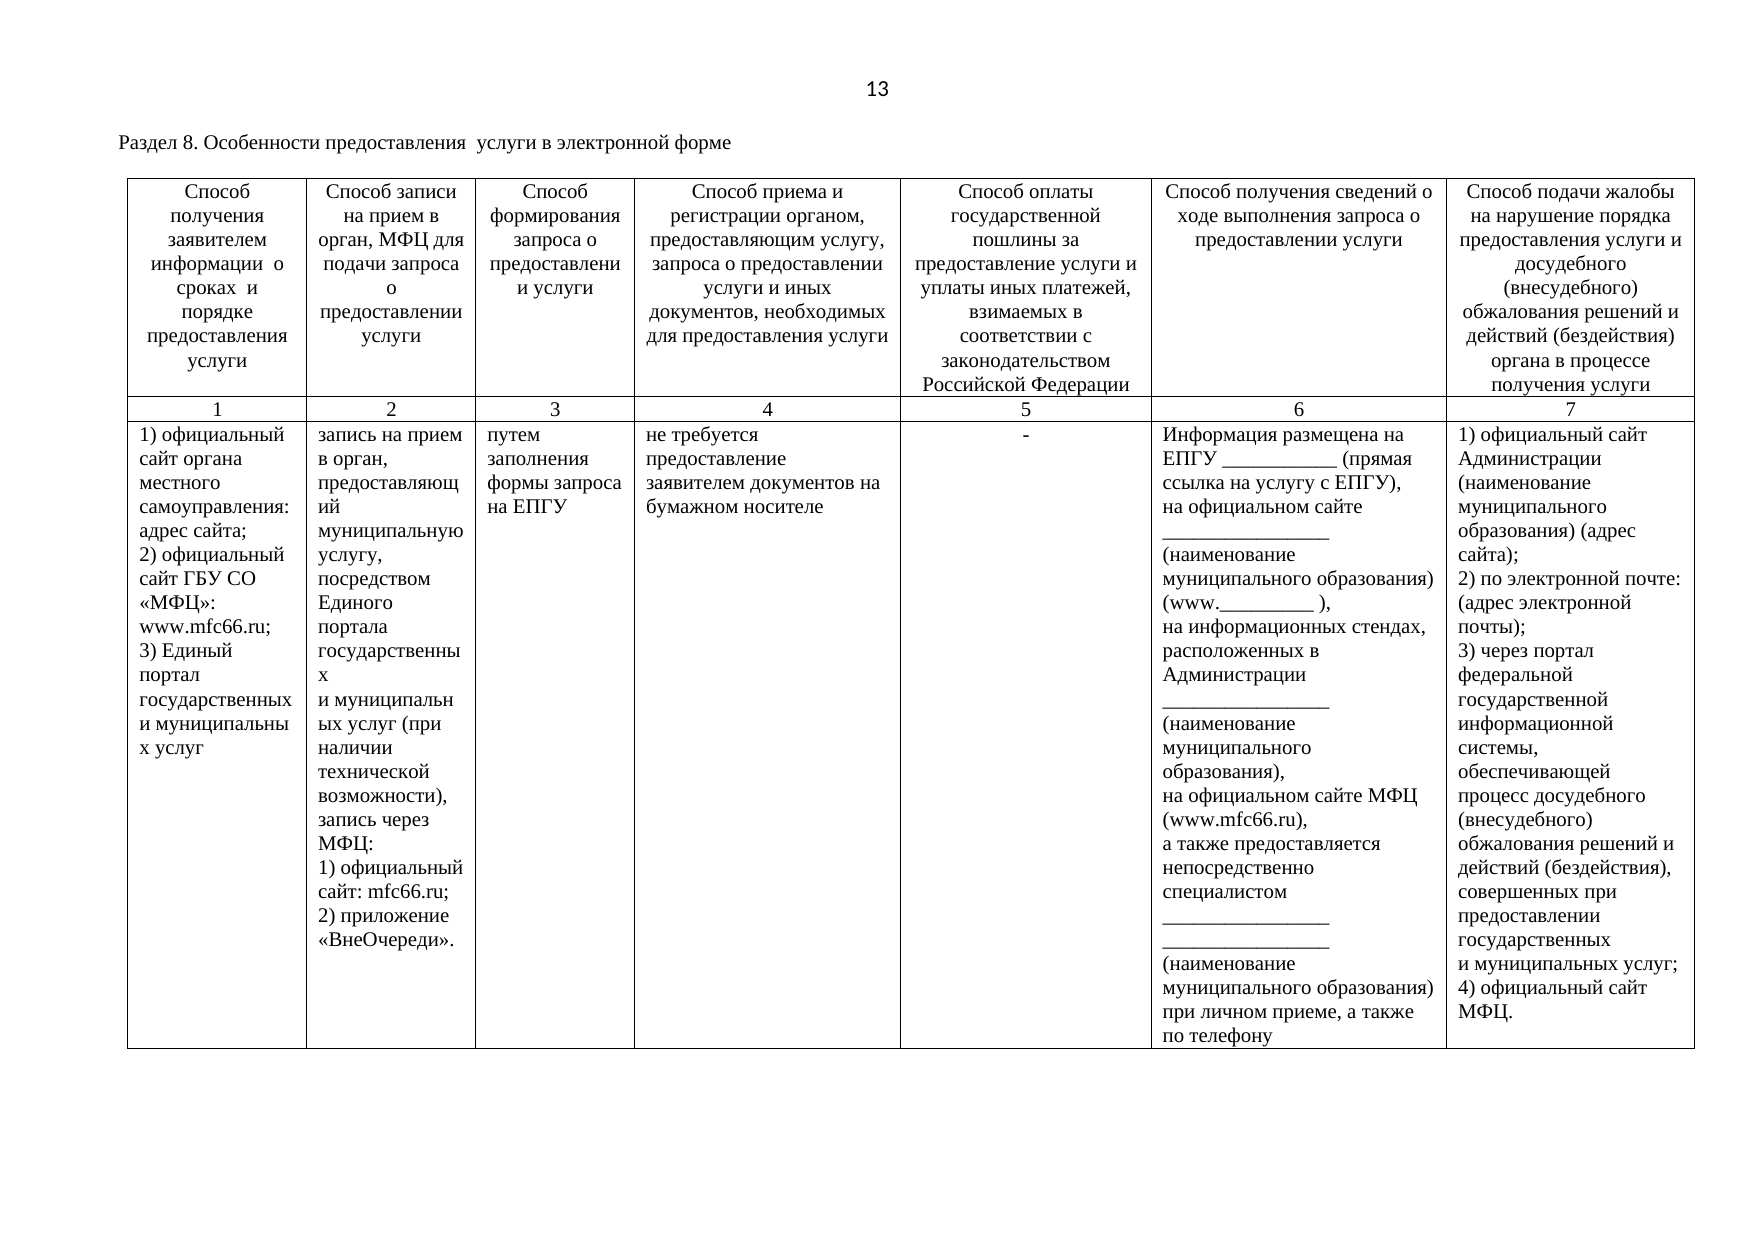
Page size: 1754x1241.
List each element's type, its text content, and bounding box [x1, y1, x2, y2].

table_header Способ записи на прием в орган, МФЦ для подачи запроса о предоставлении услуги [307, 179, 475, 396]
table_header Способ получения заявителем информации о сроках и порядке предоставления услуги [128, 179, 306, 396]
table_cell 7 [1447, 397, 1694, 421]
table_header Способ приема и регистрации органом, предоставляющим услугу, запроса о предоставлении услуги и иных документов, необходимых для предоставления услуги [635, 179, 900, 396]
table_cell 6 [1152, 397, 1446, 421]
table_cell Информация размещена на ЕПГУ ___________ (прямая ссылка на услугу с ЕПГУ), на официальном сайте ________________ (наименование муниципального образования) (www._________ ), на информационных стендах, расположенных в Администрации ________________ (наименование муниципального образования), на официальном сайте МФЦ (www.mfc66.ru), а также предоставляется непосредственно специалистом ________________ ________________ (наименование муниципального образования) при личном приеме, а также по телефону [1152, 422, 1446, 1047]
table_cell 1 [128, 397, 306, 421]
table_header Способ получения сведений о ходе выполнения запроса о предоставлении услуги [1152, 179, 1446, 396]
table_cell путем заполнения формы запроса на ЕПГУ [476, 422, 634, 1047]
table_cell 1) официальный сайт органа местного самоуправления: адрес сайта; 2) официальный сайт ГБУ СО «МФЦ»: www.mfc66.ru; 3) Единый портал государственных и муниципальных услуг [128, 422, 306, 1047]
table_header Способ формирования запроса о предоставлении услуги [476, 179, 634, 396]
table_cell 4 [635, 397, 900, 421]
table_cell не требуется предоставление заявителем документов на бумажном носителе [635, 422, 900, 1047]
table_cell 3 [476, 397, 634, 421]
table_header Способ оплаты государственной пошлины за предоставление услуги и уплаты иных платежей, взимаемых в соответствии с законодательством Российской Федерации [901, 179, 1151, 396]
table_cell запись на прием в орган, предоставляющий муниципальную услугу, посредством Единого портала государственных и муниципальных услуг (при наличии технической возможности), запись через МФЦ: 1) официальный сайт: mfc66.ru; 2) приложение «ВнеОчереди». [307, 422, 475, 1047]
table_header Способ подачи жалобы на нарушение порядка предоставления услуги и досудебного (внесудебного) обжалования решений и действий (бездействия) органа в процессе получения услуги [1447, 179, 1694, 396]
text Раздел 8. Особенности предоставления услуги в электронной форме [118, 130, 1636, 154]
table_cell 1) официальный сайт Администрации (наименование муниципального образования) (адрес сайта); 2) по электронной почте: (адрес электронной почты); 3) через портал федеральной государственной информационной системы, обеспечивающей процесс досудебного (внесудебного) обжалования решений и действий (бездействия), совершенных при предоставлении государственных и муниципальных услуг; 4) официальный сайт МФЦ. [1447, 422, 1694, 1047]
table_cell 2 [307, 397, 475, 421]
table_cell - [901, 422, 1151, 1047]
table_cell 5 [901, 397, 1151, 421]
